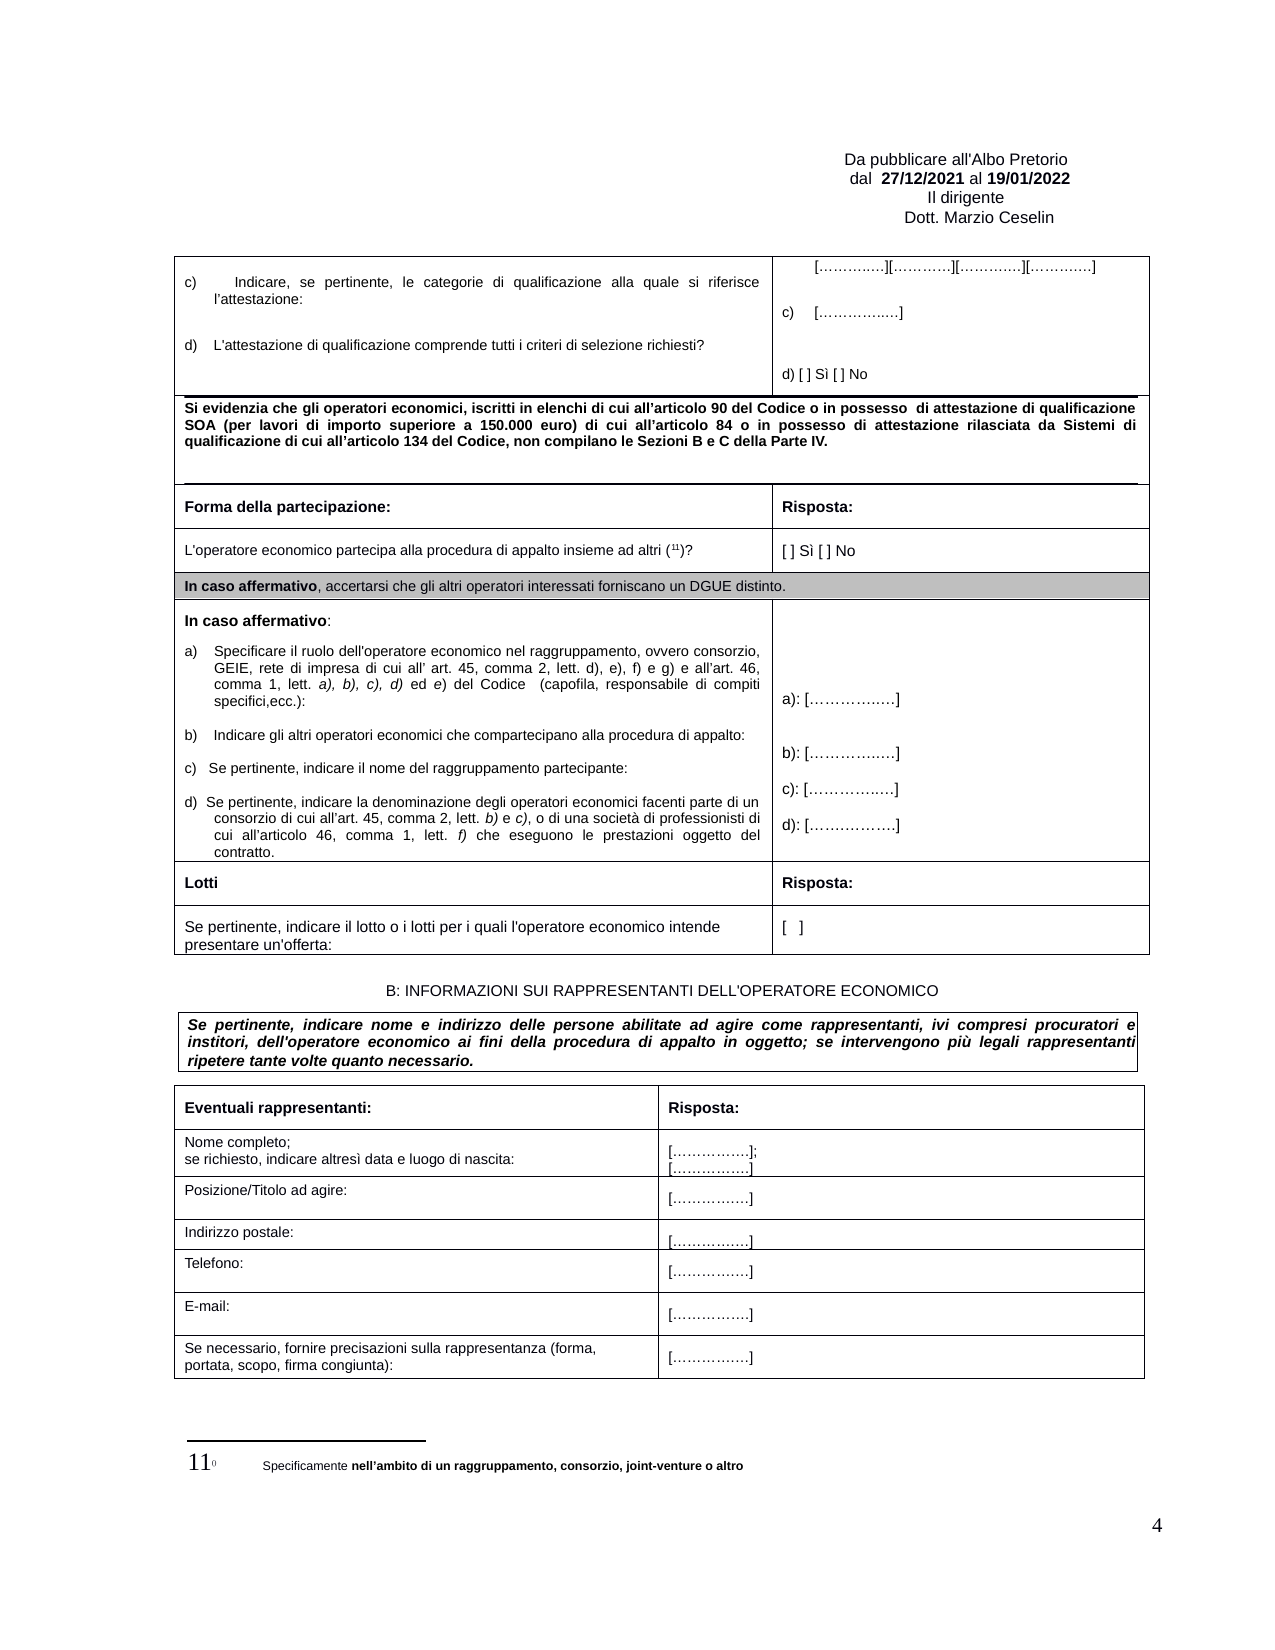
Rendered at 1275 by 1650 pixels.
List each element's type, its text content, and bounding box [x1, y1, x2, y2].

table_cell [………….…] [659, 1177, 1144, 1219]
table_cell Posizione/Titolo ad agire: [175, 1177, 658, 1219]
table_cell [………..…][…………][……….…][……….…] c) […………..…] d) [ ] Sì [ ] No [773, 257, 1149, 395]
text Se pertinente, indicare nome e indirizzo delle persone abilitate ad agire come rappresentanti, ivi compresi procuratori e institori, dell'operatore economico ai fini della procedura di appalto in oggetto; se intervengono più legali rappresentanti ripetere tante volte quanto necessario. [179, 1013, 1137, 1071]
table_cell Forma della partecipazione: [175, 485, 772, 528]
table_cell […………….]; […………….] [659, 1130, 1144, 1176]
table_cell […………….] [659, 1293, 1144, 1335]
table_cell L'operatore economico partecipa alla procedura di appalto insieme ad altri ()? [175, 529, 772, 572]
table_cell E-mail: [175, 1293, 658, 1335]
table_cell In caso affermativo, accertarsi che gli altri operatori interessati forniscano un DGUE distinto. [175, 573, 1149, 598]
table_header Eventuali rappresentanti: [175, 1086, 658, 1129]
table_cell Nome completo; se richiesto, indicare altresì data e luogo di nascita: [175, 1130, 658, 1176]
table_cell [ ] Sì [ ] No [773, 529, 1149, 572]
table_cell Telefono: [175, 1250, 658, 1292]
table_cell Se pertinente, indicare il lotto o i lotti per i quali l'operatore economico intende presentare un'offerta: [175, 906, 772, 954]
table_cell In caso affermativo: Specificare il ruolo dell'operatore economico nel raggruppamento, ovvero consorzio, GEIE, rete di impresa di cui all’ art. 45, comma 2, lett. d), e), f) e g) e all’art. 46, comma 1, lett. a), b), c), d) ed e) del Codice (capofila, responsabile di compiti specifici,ecc.): b) Indicare gli altri operatori economici che compartecipano alla procedura di appalto: c) Se pertinente, indicare il nome del raggruppamento partecipante: d) Se pertinente, indicare la denominazione degli operatori economici facenti parte di un consorzio di cui all’art. 45, comma 2, lett. b) e c), o di una società di professionisti di cui all’articolo 46, comma 1, lett. f) che eseguono le prestazioni oggetto del contratto. [175, 600, 772, 861]
table_cell [ ] [773, 906, 1149, 954]
table_cell Risposta: [773, 485, 1149, 528]
table_cell Si evidenzia che gli operatori economici, iscritti in elenchi di cui all’articolo 90 del Codice o in possesso di attestazione di qualificazione SOA (per lavori di importo superiore a 150.000 euro) di cui all’articolo 84 o in possesso di attestazione rilasciata da Sistemi di qualificazione di cui all’articolo 134 del Codice, non compilano le Sezioni B e C della Parte IV. [175, 396, 1149, 484]
title B: Informazioni sui rappresentanti dell'operatore economico [187, 982, 1137, 999]
table_cell [………….…] [659, 1220, 1144, 1249]
table_cell c) Indicare, se pertinente, le categorie di qualificazione alla quale si riferisce l’attestazione: d) L'attestazione di qualificazione comprende tutti i criteri di selezione richiesti? [175, 257, 772, 395]
table_cell Risposta: [773, 862, 1149, 904]
table_cell Indirizzo postale: [175, 1220, 658, 1249]
table_cell Lotti [175, 862, 772, 904]
table_cell a): […………..…] b): […………..…] c): […………..…] d): […….……….] [773, 600, 1149, 861]
table_cell [………….…] [659, 1250, 1144, 1292]
table_header Risposta: [659, 1086, 1144, 1129]
table_cell Se necessario, fornire precisazioni sulla rappresentanza (forma, portata, scopo, firma congiunta): [175, 1336, 658, 1378]
table_cell [………….…] [659, 1336, 1144, 1378]
